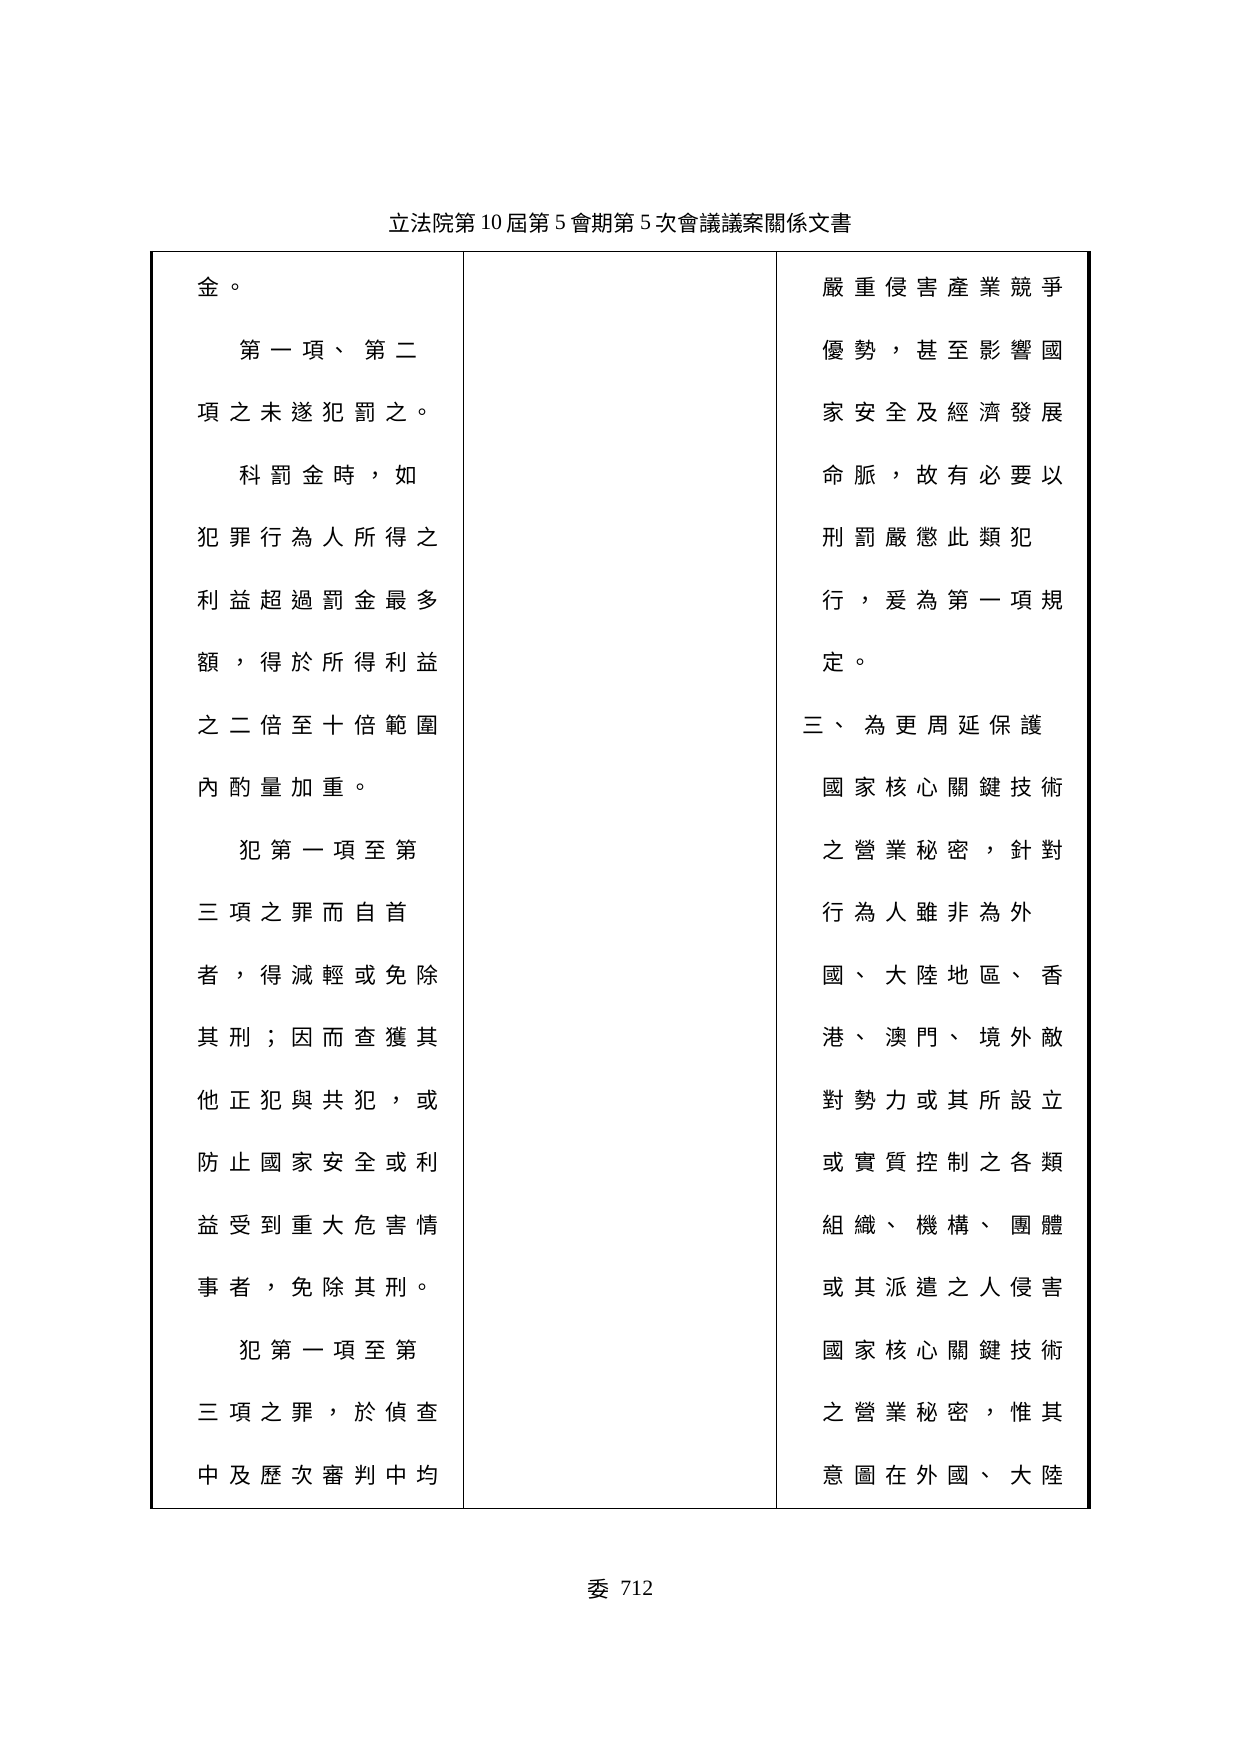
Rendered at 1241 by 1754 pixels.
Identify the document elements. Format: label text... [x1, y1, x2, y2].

table_cell 金。 第一項、第二項之未遂犯罰之。 科罰金時，如犯罪行為人所得之利益超過罰金最多額，得於所得利益之二倍至十倍範圍內酌量加重。 犯第一項至第三項之罪而自首者，得減輕或免除其刑；因而查獲其他正犯與共犯，或防止國家安全或利益受到重大危害情事者，免除其刑。 犯第一項至第三項之罪，於偵查中及歷次審判中均 [153, 252, 463, 1508]
table_cell 嚴重侵害產業競爭優勢，甚至影響國家安全及經濟發展命脈，故有必要以刑罰嚴懲此類犯行，爰為第一項規定。 三、為更周延保護國家核心關鍵技術之營業秘密，針對行為人雖非為外國、大陸地區、香港、澳門、境外敵對勢力或其所設立或實質控制之各類組織、機構、團體或其派遣之人侵害國家核心關鍵技術之營業秘密，惟其意圖在外國、大陸 [777, 252, 1087, 1508]
table_cell [464, 252, 776, 1508]
